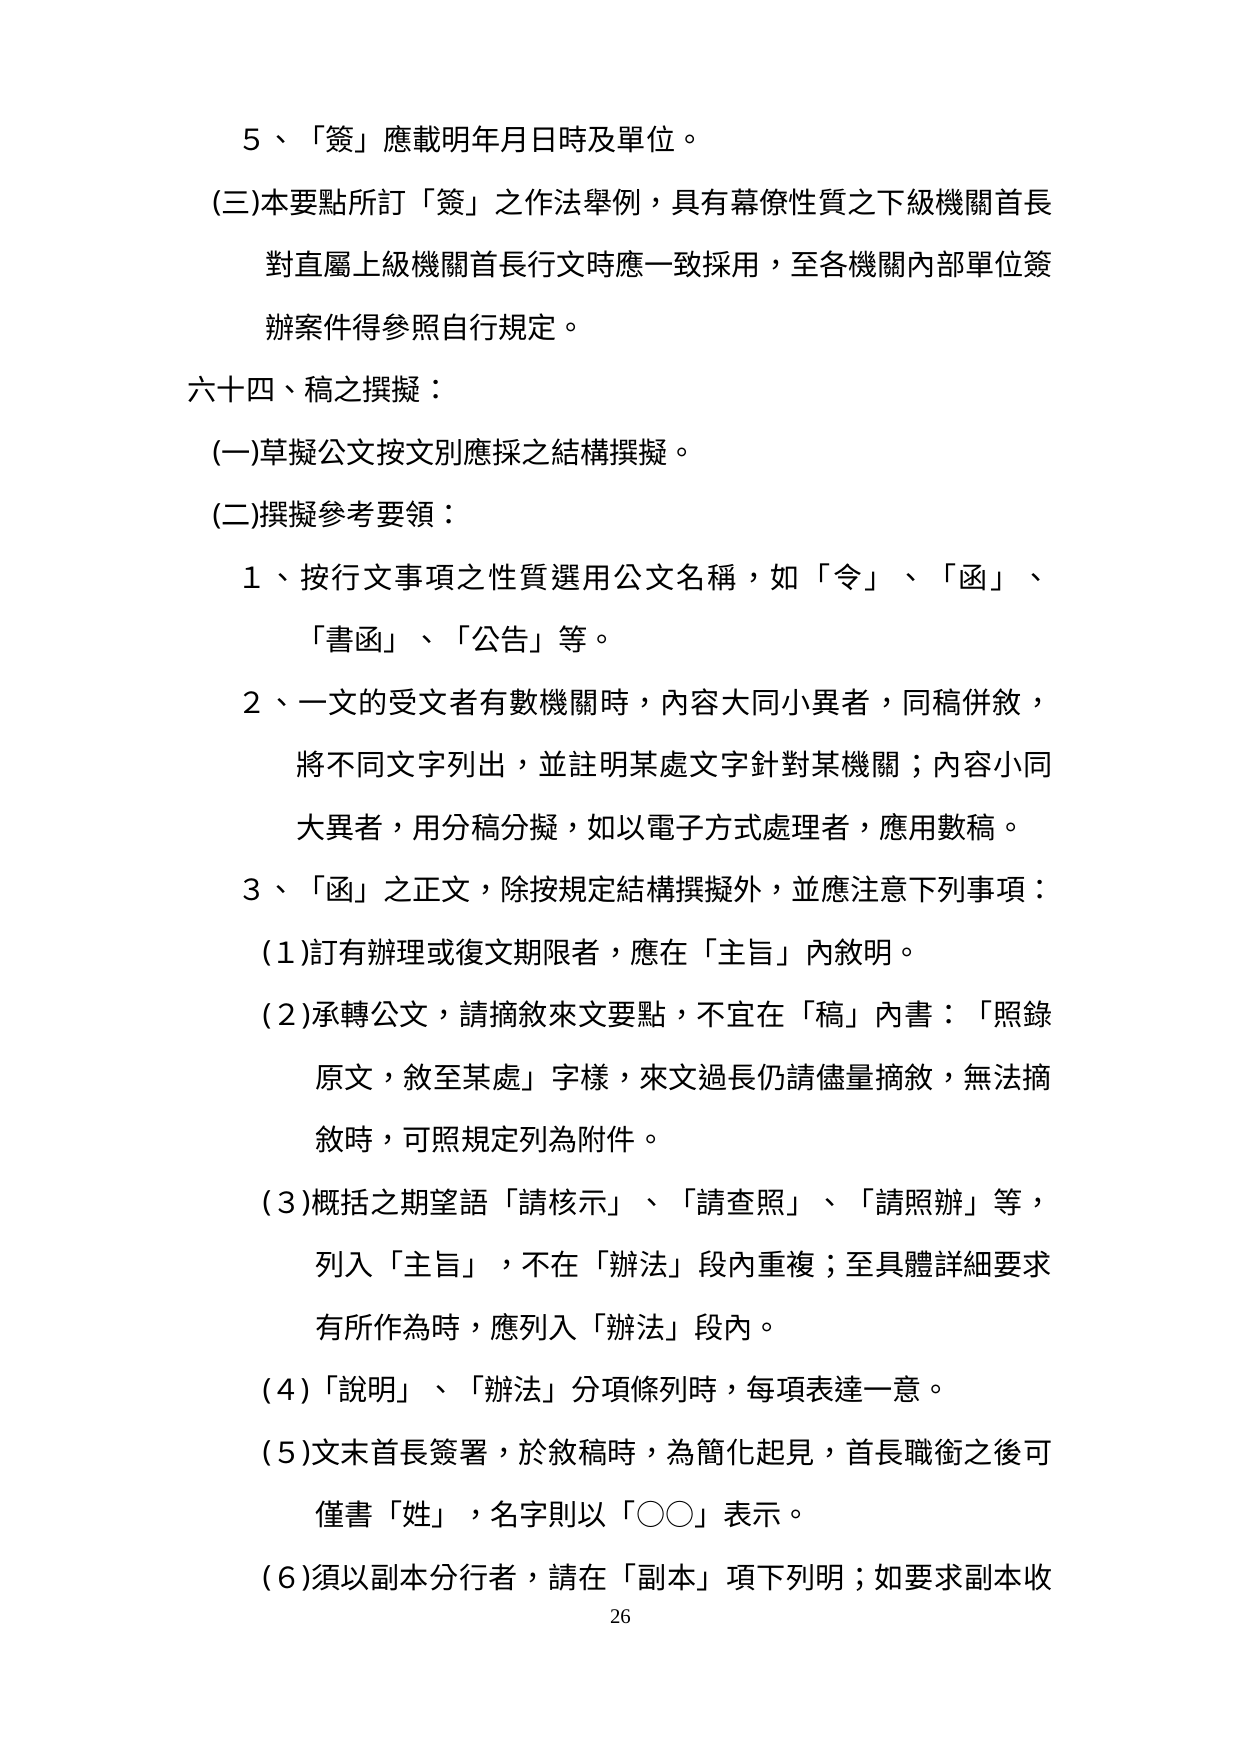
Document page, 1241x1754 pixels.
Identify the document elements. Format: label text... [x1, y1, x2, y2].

text (１)訂有辦理或復文期限者，應在「主旨」內敘明。 [262, 909, 1053, 971]
text (５)文末首長簽署，於敘稿時，為簡化起見，首長職銜之後可僅書「姓」，名字則以「○○」表示。 [262, 1409, 1053, 1534]
text (６)須以副本分行者，請在「副本」項下列明；如要求副本收 [262, 1534, 1053, 1596]
text (３)概括之期望語「請核示」、「請查照」、「請照辦」等，列入「主旨」，不在「辦法」段內重複；至具體詳細要求有所作為時，應列入「辦法」段內。 [262, 1159, 1053, 1346]
text (三)本要點所訂「簽」之作法舉例，具有幕僚性質之下級機關首長對直屬上級機關首長行文時應一致採用，至各機關內部單位簽辦案件得參照自行規定。 [212, 159, 1053, 346]
text ２、一文的受文者有數機關時，內容大同小異者，同稿併敘，將不同文字列出，並註明某處文字針對某機關；內容小同大異者，用分稿分擬，如以電子方式處理者，應用數稿。 [237, 659, 1053, 846]
text ５、「簽」應載明年月日時及單位。 [237, 96, 1053, 159]
text 六十四、稿之撰擬： [187, 346, 1053, 409]
text ３、「函」之正文，除按規定結構撰擬外，並應注意下列事項： [237, 846, 1053, 909]
text (２)承轉公文，請摘敘來文要點，不宜在「稿」內書：「照錄原文，敘至某處」字樣，來文過長仍請儘量摘敘，無法摘敘時，可照規定列為附件。 [262, 971, 1053, 1159]
text (二)撰擬參考要領： [212, 471, 1053, 534]
text (４)「說明」、「辦法」分項條列時，每項表達一意。 [262, 1346, 1053, 1409]
text １、按行文事項之性質選用公文名稱，如「令」、「函」、「書函」、「公告」等。 [237, 534, 1053, 659]
text (一)草擬公文按文別應採之結構撰擬。 [212, 409, 1053, 471]
